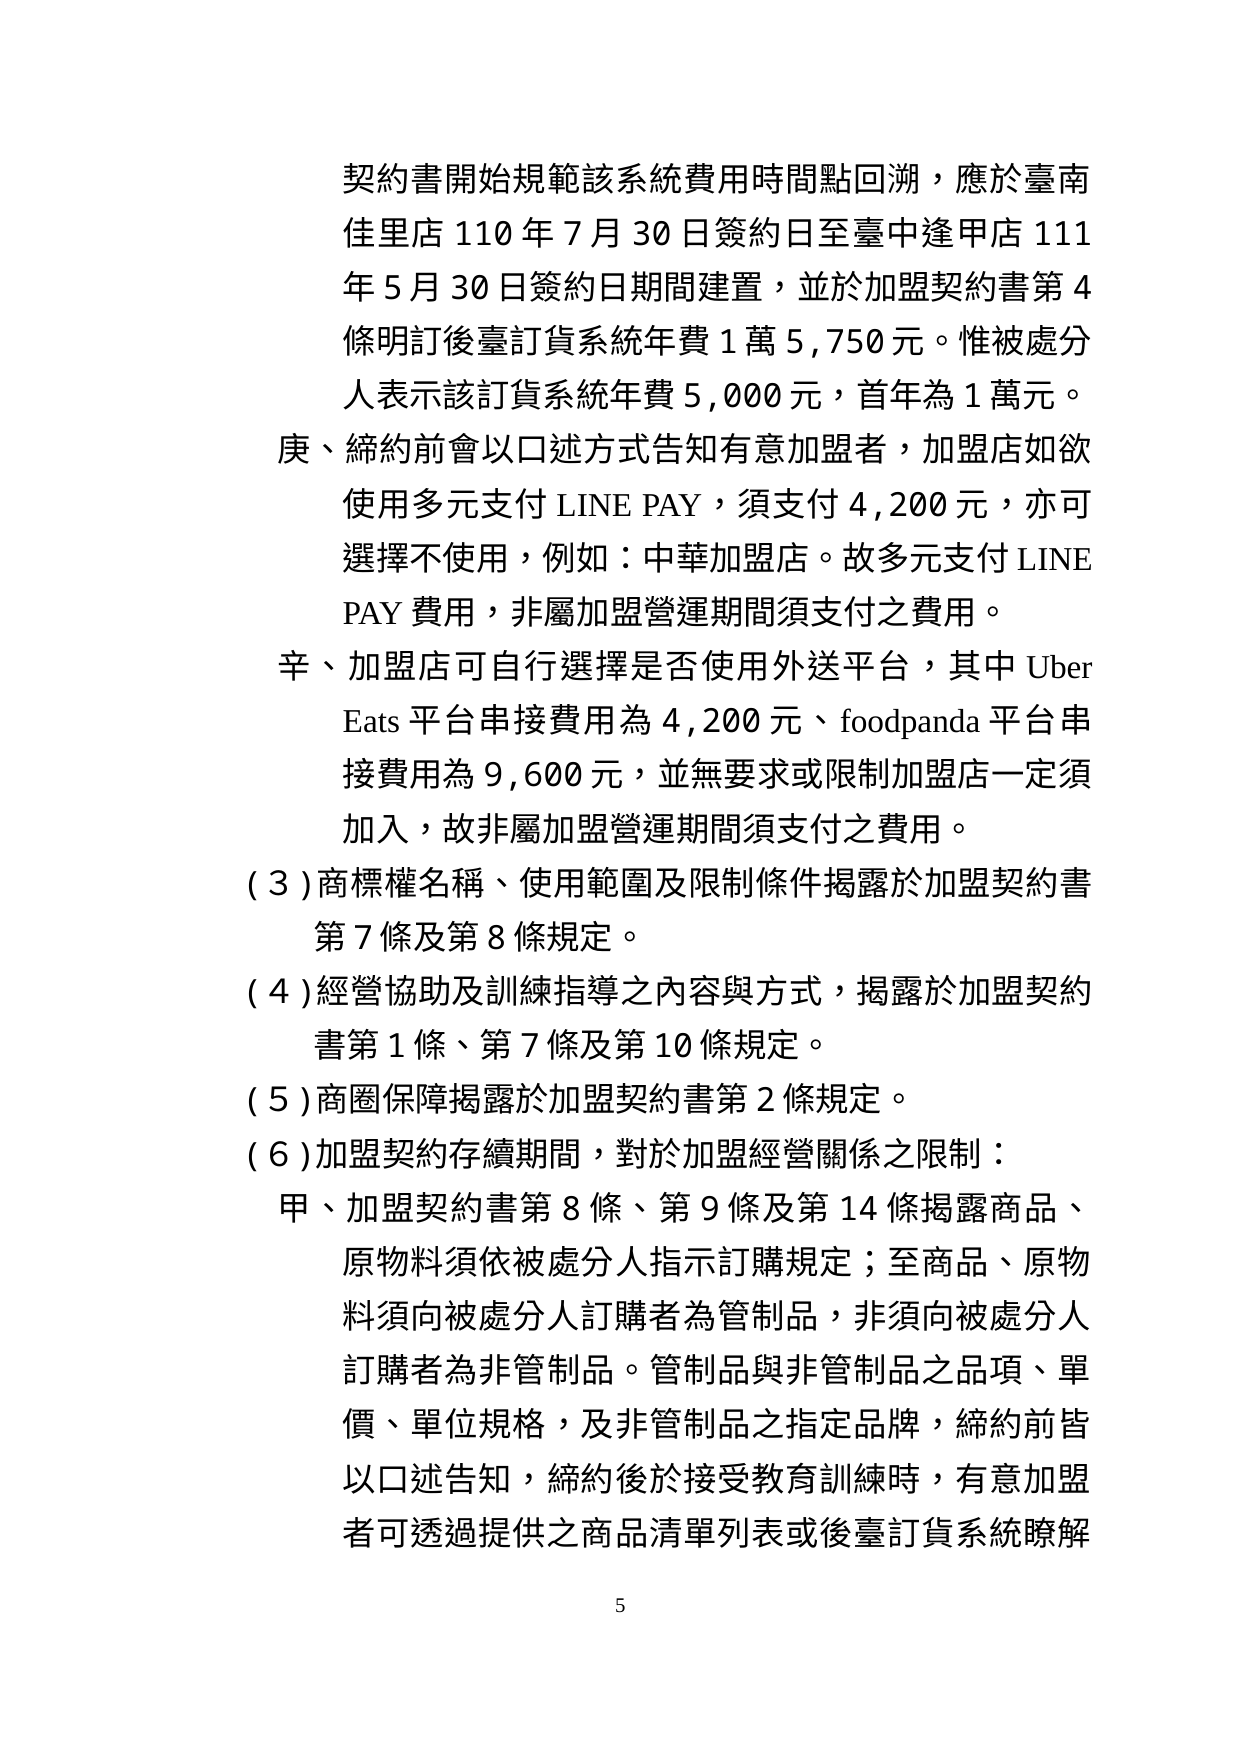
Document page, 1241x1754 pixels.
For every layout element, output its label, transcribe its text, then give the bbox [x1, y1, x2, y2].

text 庚、締約前會以口述方式告知有意加盟者，加盟店如欲使用多元支付LINE PAY，須支付4,200元，亦可選擇不使用，例如：中華加盟店。故多元支付LINE PAY費用，非屬加盟營運期間須支付之費用。 [277, 418, 1092, 635]
text (３)商標權名稱、使用範圍及限制條件揭露於加盟契約書第7條及第8條規定。 [242, 852, 1092, 960]
text 辛、加盟店可自行選擇是否使用外送平台，其中Uber Eats平台串接費用為4,200元、foodpanda平台串接費用為9,600元，並無要求或限制加盟店一定須加入，故非屬加盟營運期間須支付之費用。 [277, 635, 1092, 852]
text 甲、加盟契約書第8條、第9條及第14條揭露商品、原物料須依被處分人指示訂購規定；至商品、原物料須向被處分人訂購者為管制品，非須向被處分人訂購者為非管制品。管制品與非管制品之品項、單價、單位規格，及非管制品之指定品牌，締約前皆以口述告知，締約後於接受教育訓練時，有意加盟者可透過提供之商品清單列表或後臺訂貨系統瞭解 [277, 1177, 1092, 1556]
text (４)經營協助及訓練指導之內容與方式，揭露於加盟契約書第1條、第7條及第10條規定。 [242, 960, 1092, 1068]
text (６)加盟契約存續期間，對於加盟經營關係之限制： [242, 1123, 1092, 1177]
text 契約書開始規範該系統費用時間點回溯，應於臺南佳里店110年7月30日簽約日至臺中逢甲店111年5月30日簽約日期間建置，並於加盟契約書第4條明訂後臺訂貨系統年費1萬5,750元。惟被處分人表示該訂貨系統年費5,000元，首年為1萬元。 [277, 148, 1092, 418]
text (５)商圈保障揭露於加盟契約書第2條規定。 [242, 1068, 1092, 1123]
